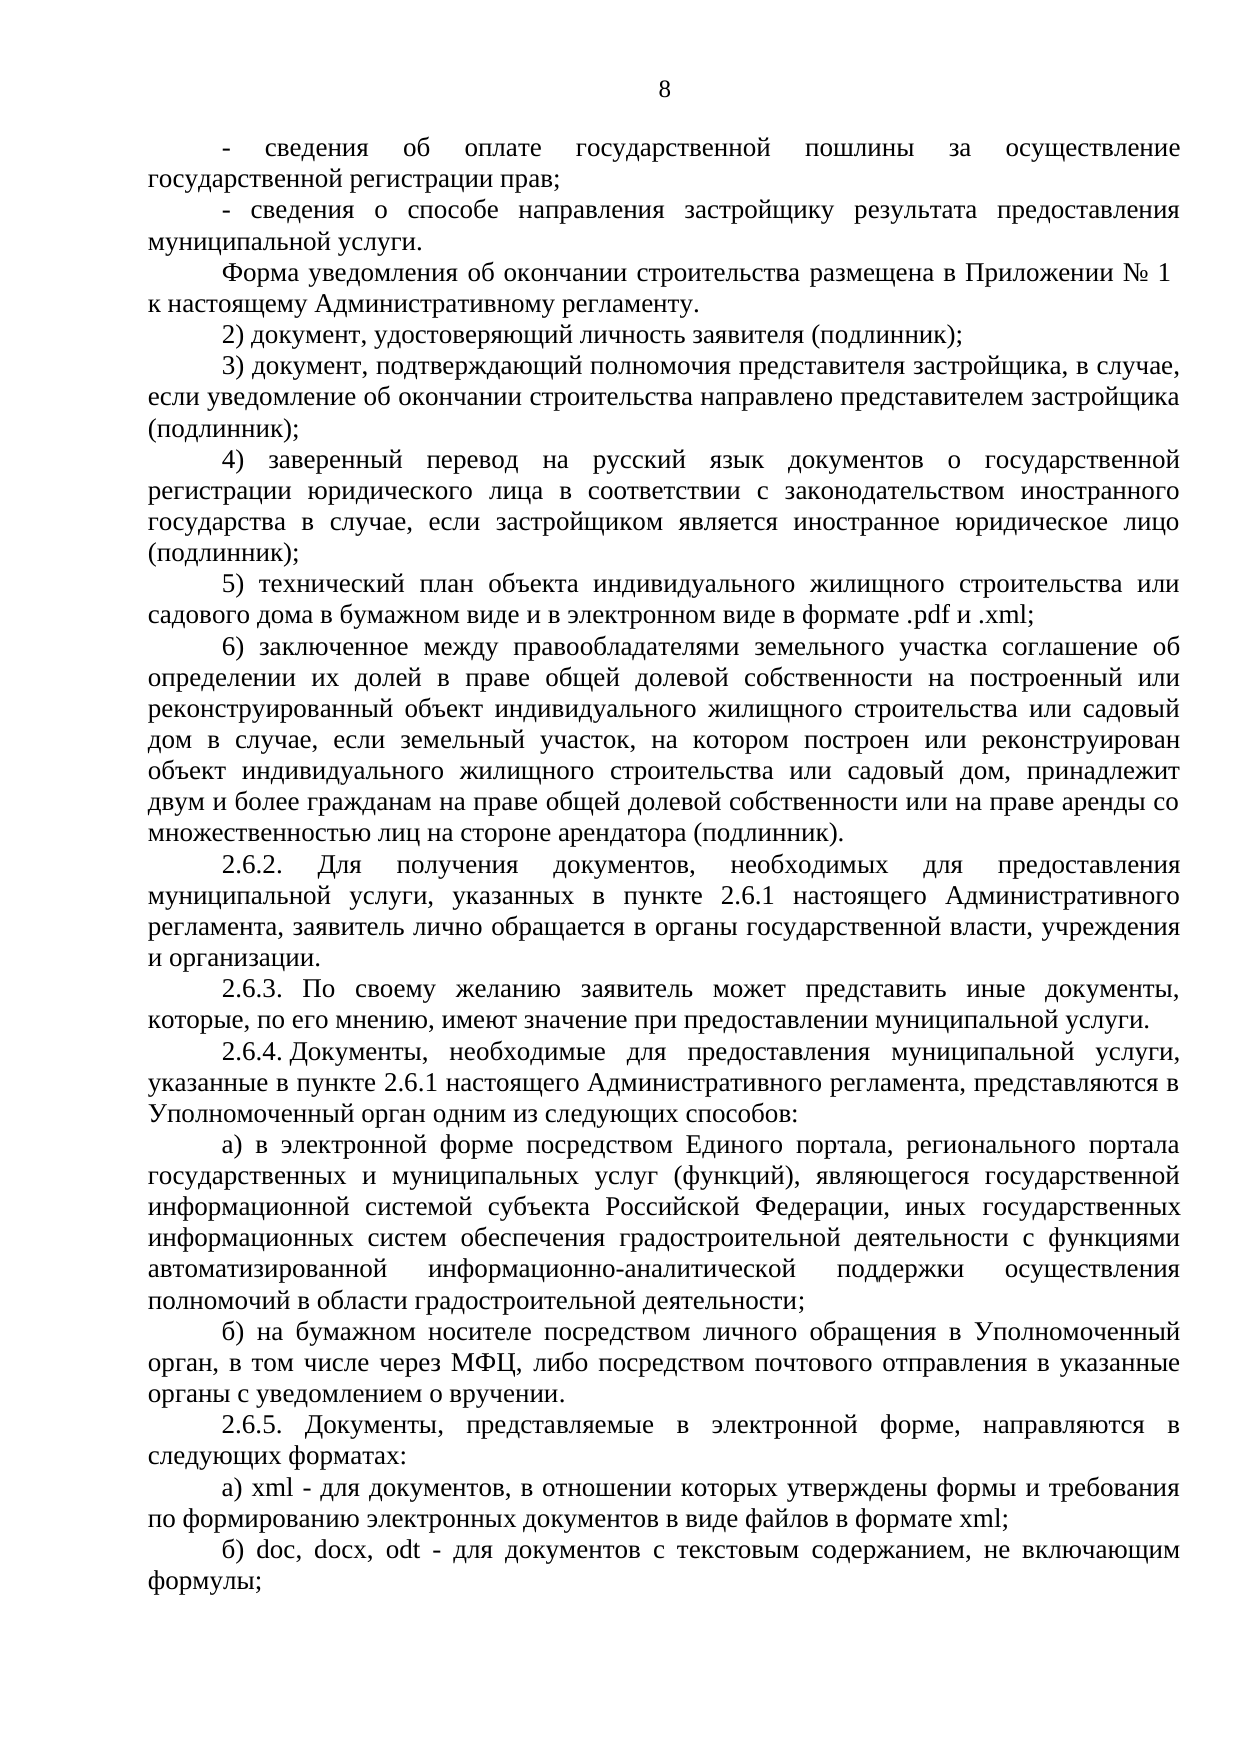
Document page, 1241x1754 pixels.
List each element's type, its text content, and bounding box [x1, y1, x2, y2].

text 2.6.4. Документы, необходимые для предоставления муниципальной услуги, указанные в пункте 2.6.1 настоящего Административного регламента, представляются в Уполномоченный орган одним из следующих способов: [148, 1034, 1181, 1128]
text б) на бумажном носителе посредством личного обращения в Уполномоченный орган, в том числе через МФЦ, либо посредством почтового отправления в указанные органы с уведомлением о вручении. [148, 1315, 1181, 1408]
text - сведения о способе направления застройщику результата предоставления муниципальной услуги. [148, 194, 1181, 256]
text 4) заверенный перевод на русский язык документов о государственной регистрации юридического лица в соответствии с законодательством иностранного государства в случае, если застройщиком является иностранное юридическое лицо (подлинник); [148, 443, 1181, 567]
text 2.6.5. Документы, представляемые в электронной форме, направляются в следующих форматах: [148, 1408, 1181, 1471]
text 2.6.2. Для получения документов, необходимых для предоставления муниципальной услуги, указанных в пункте 2.6.1 настоящего Административного регламента, заявитель лично обращается в органы государственной власти, учреждения и организации. [148, 848, 1181, 972]
text а) xml - для документов, в отношении которых утверждены формы и требования по формированию электронных документов в виде файлов в формате xml; [148, 1471, 1181, 1533]
text Форма уведомления об окончании строительства размещена в Приложении № 1 к настоящему Административному регламенту. [148, 256, 1181, 318]
text 2) документ, удостоверяющий личность заявителя (подлинник); [148, 318, 1181, 349]
text 3) документ, подтверждающий полномочия представителя застройщика, в случае, если уведомление об окончании строительства направлено представителем застройщика (подлинник); [148, 349, 1181, 443]
text б) doc, docx, odt - для документов с текстовым содержанием, не включающим формулы; [148, 1533, 1181, 1595]
text 5) технический план объекта индивидуального жилищного строительства или садового дома в бумажном виде и в электронном виде в формате .pdf и .xml; [148, 567, 1181, 630]
text 2.6.3. По своему желанию заявитель может представить иные документы, которые, по его мнению, имеют значение при предоставлении муниципальной услуги. [148, 972, 1181, 1034]
text 6) заключенное между правообладателями земельного участка соглашение об определении их долей в праве общей долевой собственности на построенный или реконструированный объект индивидуального жилищного строительства или садовый дом в случае, если земельный участок, на котором построен или реконструирован объект индивидуального жилищного строительства или садовый дом, принадлежит двум и более гражданам на праве общей долевой собственности или на праве аренды со множественностью лиц на стороне арендатора (подлинник). [148, 630, 1181, 848]
text - сведения об оплате государственной пошлины за осуществление государственной регистрации прав; [148, 131, 1181, 194]
text а) в электронной форме посредством Единого портала, регионального портала государственных и муниципальных услуг (функций), являющегося государственной информационной системой субъекта Российской Федерации, иных государственных информационных систем обеспечения градостроительной деятельности с функциями автоматизированной информационно-аналитической поддержки осуществления полномочий в области градостроительной деятельности; [148, 1128, 1181, 1315]
